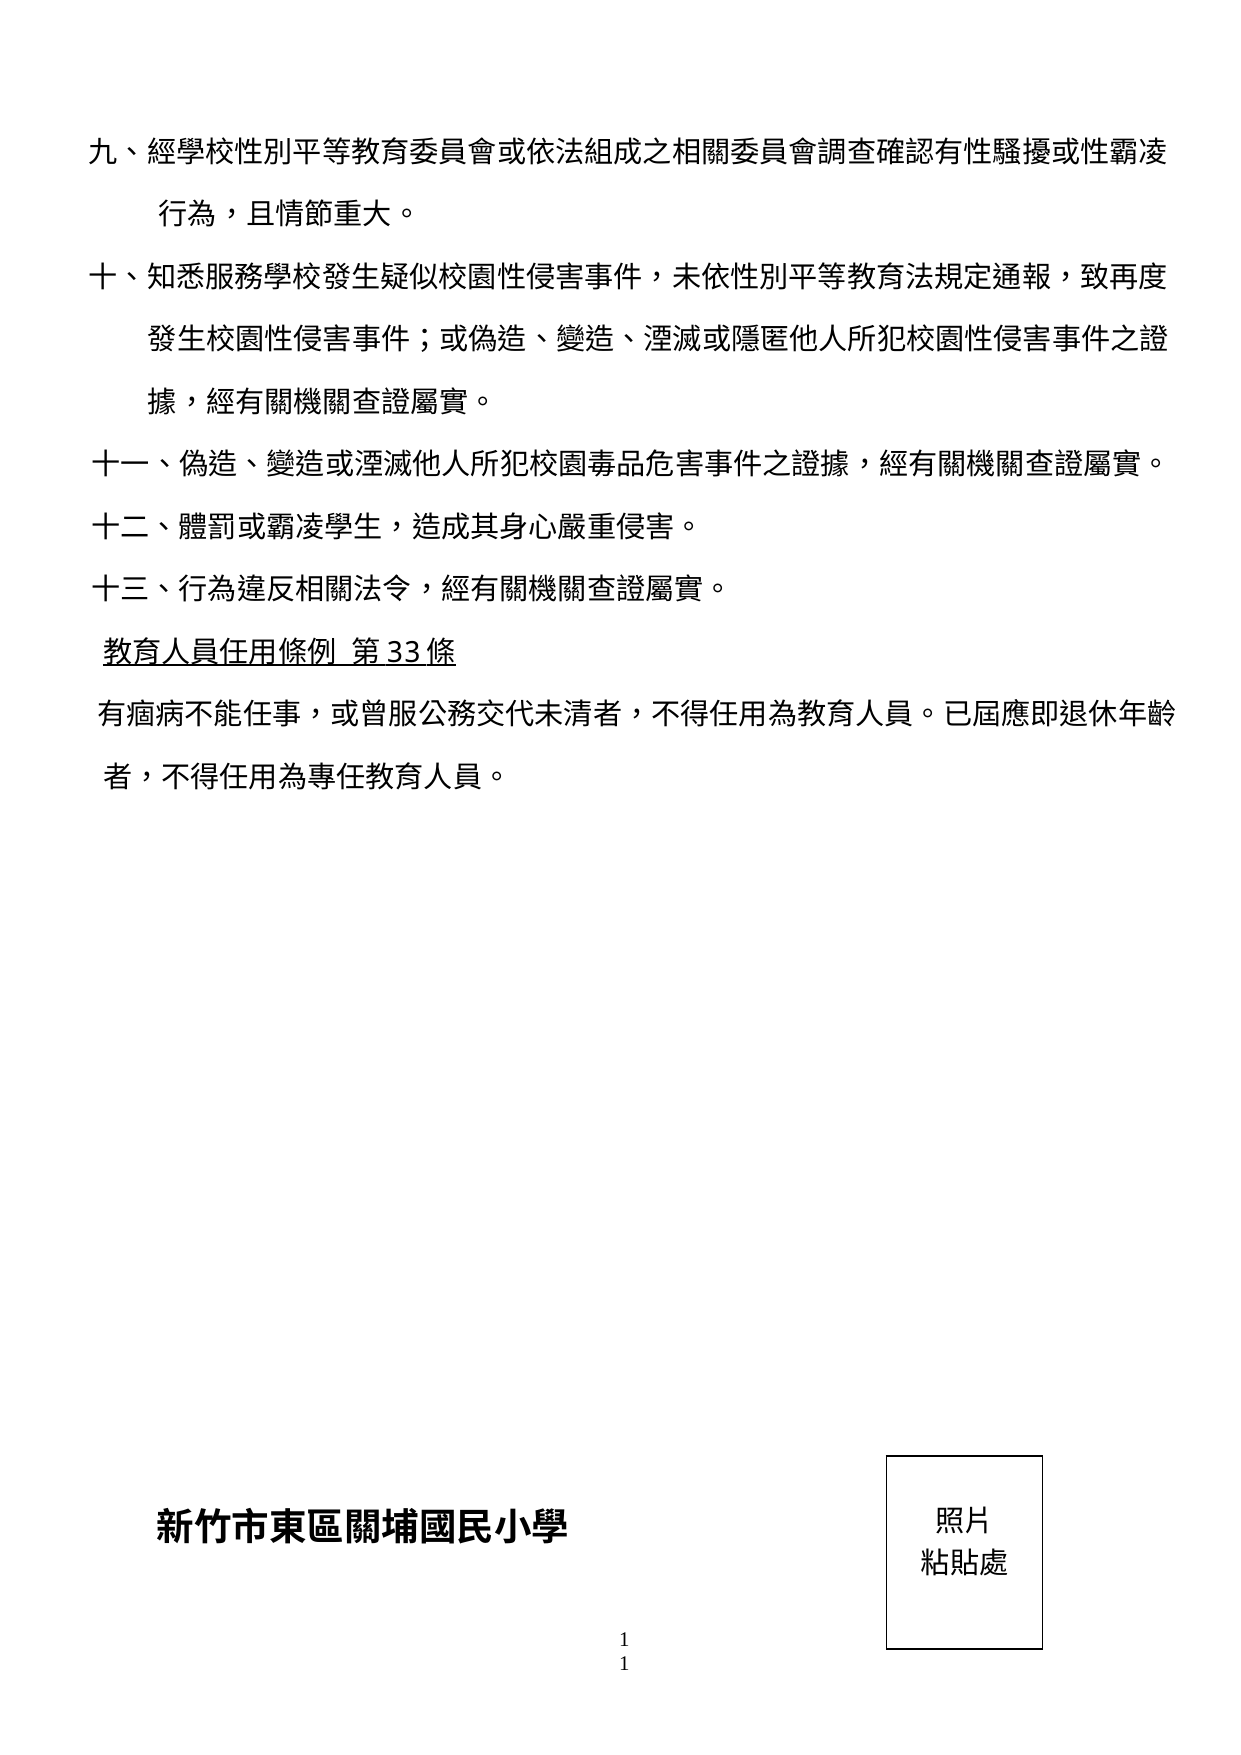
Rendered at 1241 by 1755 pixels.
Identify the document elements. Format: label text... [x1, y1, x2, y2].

text 者，不得任用為專任教育人員。 [68, 733, 1181, 795]
text 教育人員任用條例 第33條 [68, 608, 1181, 670]
text 十三、行為違反相關法令，經有關機關查證屬實。 [91, 545, 1181, 608]
text [887, 1457, 1042, 1648]
text 發生校園性侵害事件；或偽造、變造、湮滅或隱匿他人所犯校園性侵害事件之證 據，經有關機關查證屬實。 [148, 295, 1181, 420]
text 十一、偽造、變造或湮滅他人所犯校園毒品危害事件之證據，經有關機關查證屬實。 [91, 420, 1181, 483]
text 有痼病不能任事，或曾服公務交代未清者，不得任用為教育人員。已屆應即退休年齡 [68, 670, 1181, 733]
text 十、知悉服務學校發生疑似校園性侵害事件，未依性別平等教育法規定通報，致再度 [88, 233, 1181, 295]
text 行為，且情節重大。 [88, 170, 1181, 233]
text [1043, 1483, 1181, 1545]
text 新竹市東區關埔國民小學 [157, 1483, 886, 1545]
text 九、經學校性別平等教育委員會或依法組成之相關委員會調查確認有性騷擾或性霸凌 [88, 108, 1181, 170]
text 照片 粘貼處 [902, 1497, 1027, 1582]
text 十二、體罰或霸凌學生，造成其身心嚴重侵害。 [91, 483, 1181, 545]
